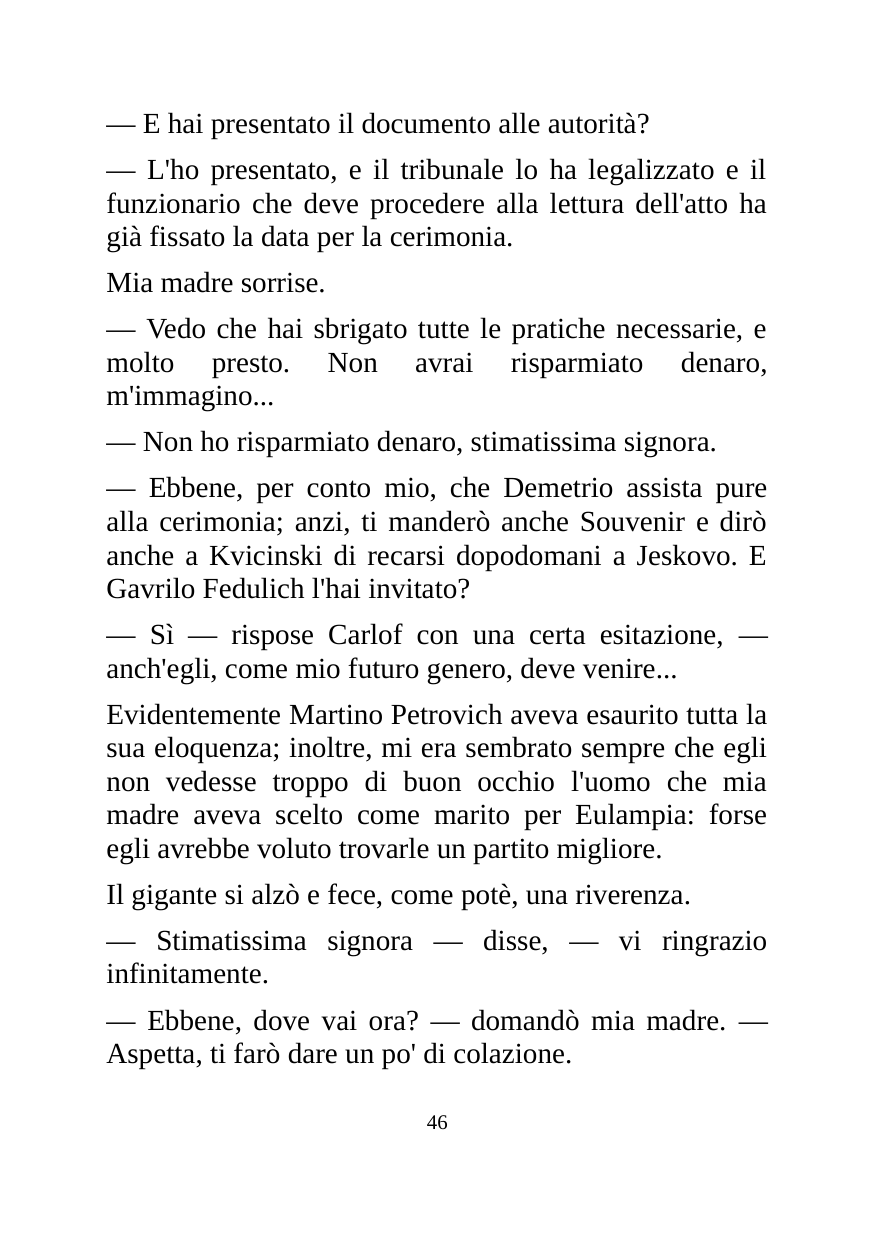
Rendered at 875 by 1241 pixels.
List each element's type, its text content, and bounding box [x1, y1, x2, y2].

text — E hai presentato il documento alle autorità? [106, 106, 768, 140]
text Mia madre sorrise. [106, 265, 768, 299]
text — Stimatissima signora — disse, — vi ringrazio infinitamente. [106, 923, 768, 990]
text — Vedo che hai sbrigato tutte le pratiche necessarie, e molto presto. Non avrai risparmiato denaro, m'immagino... [106, 311, 768, 412]
text — Sì — rispose Carlof con una certa esitazione, — anch'egli, come mio futuro genero, deve venire... [106, 617, 768, 684]
text Il gigante si alzò e fece, come potè, una riverenza. [106, 877, 768, 911]
text — Ebbene, per conto mio, che Demetrio assista pure alla cerimonia; anzi, ti manderò anche Souvenir e dirò anche a Kvicinski di recarsi dopodomani a Jeskovo. E Gavrilo Fedulich l'hai invitato? [106, 471, 768, 605]
text — Non ho risparmiato denaro, stimatissima signora. [106, 424, 768, 458]
text Evidentemente Martino Petrovich aveva esaurito tutta la sua eloquenza; inoltre, mi era sembrato sempre che egli non vedesse troppo di buon occhio l'uomo che mia madre aveva scelto come marito per Eulampia: forse egli avrebbe voluto trovarle un partito migliore. [106, 697, 768, 864]
text — L'ho presentato, e il tribunale lo ha legalizzato e il funzionario che deve procedere alla lettura dell'atto ha già fissato la data per la cerimonia. [106, 152, 768, 253]
text — Ebbene, dove vai ora? — domandò mia madre. — Aspetta, ti farò dare un po' di colazione. [106, 1003, 768, 1070]
